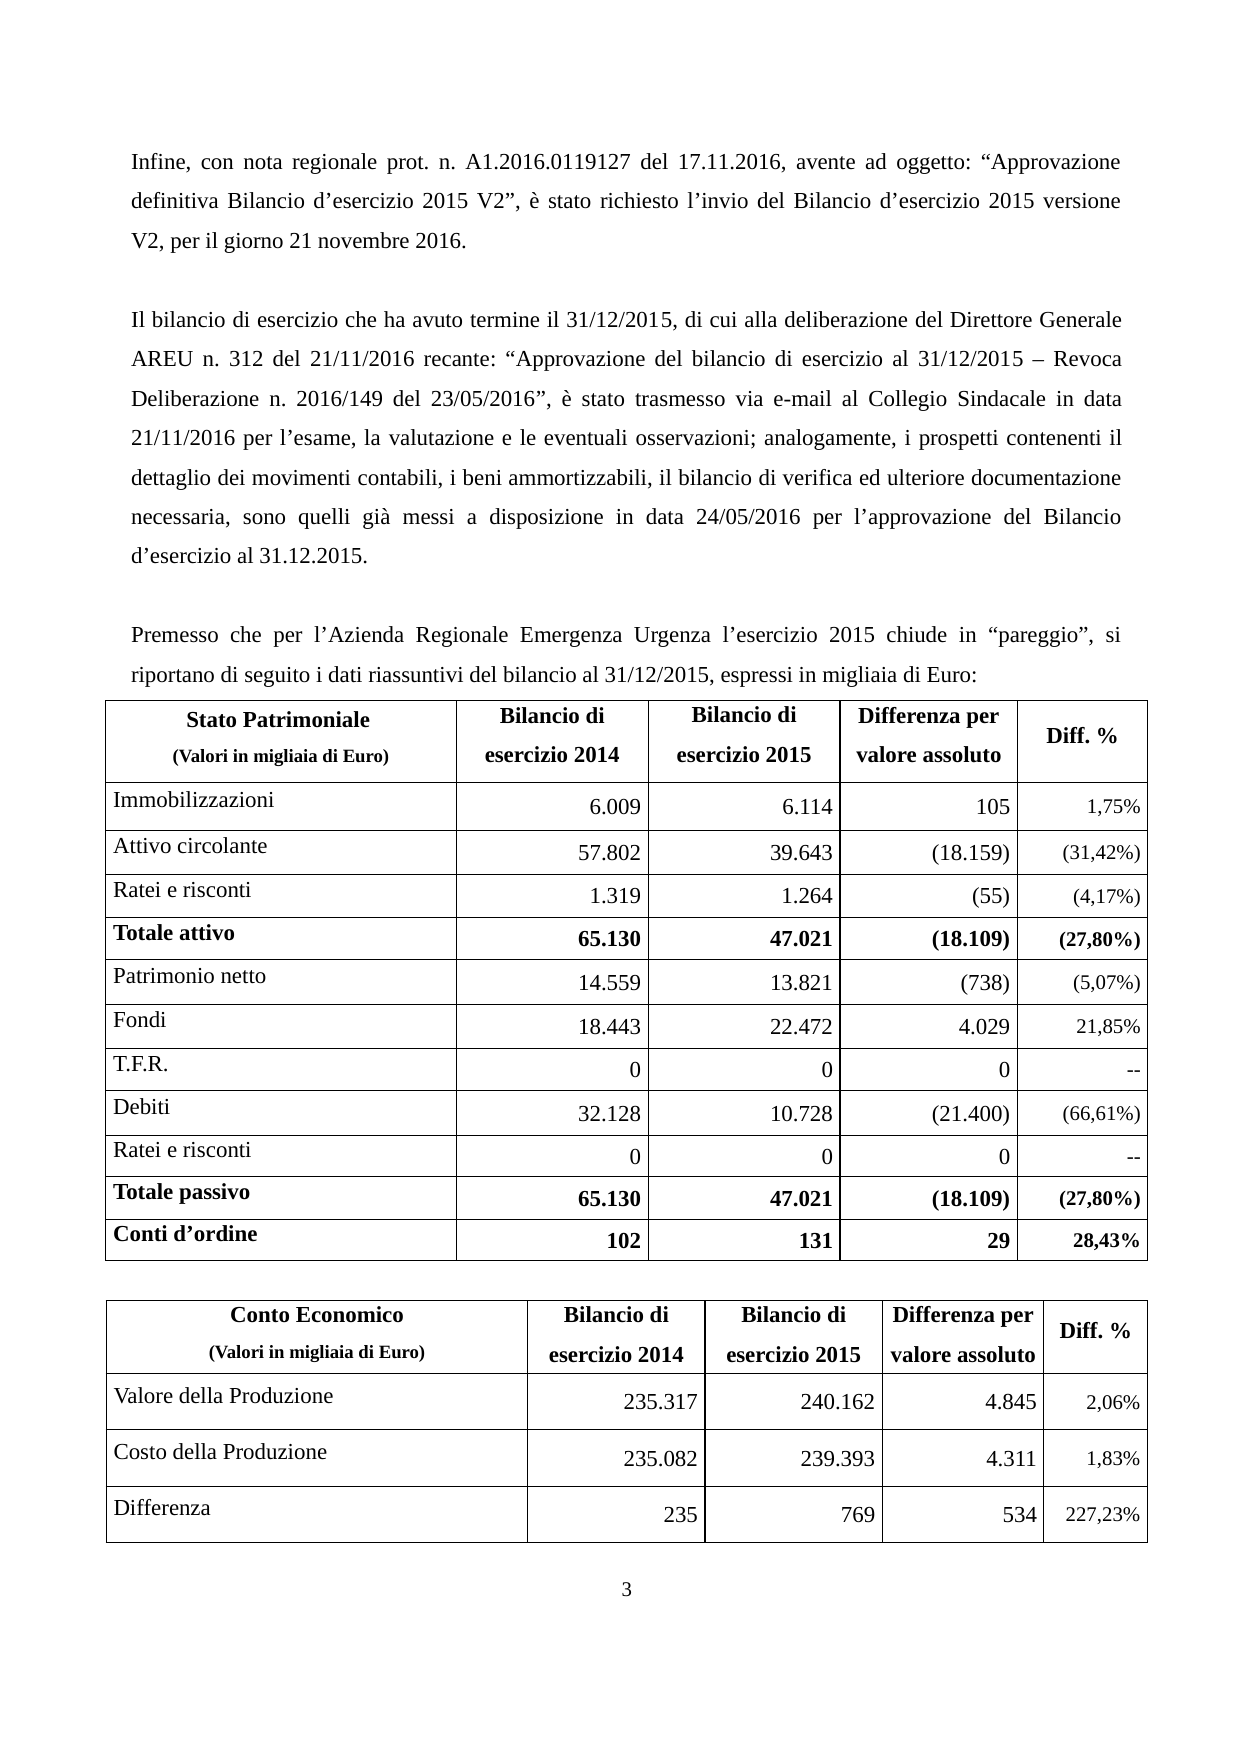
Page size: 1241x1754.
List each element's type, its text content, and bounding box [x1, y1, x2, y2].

table_cell 47.021 [649, 918, 839, 959]
table_cell 1,83% [1044, 1430, 1147, 1486]
table_cell 105 [841, 783, 1017, 829]
table_cell 4.311 [883, 1430, 1043, 1486]
table_cell 10.728 [649, 1091, 839, 1135]
table_cell 0 [841, 1049, 1017, 1090]
table_cell 0 [649, 1136, 839, 1176]
table_header Conto Economico (Valori in migliaia di Euro) [107, 1301, 527, 1373]
table_cell 47.021 [649, 1177, 839, 1219]
table_cell 227,23% [1044, 1487, 1147, 1542]
table_cell (18.159) [841, 831, 1017, 874]
table_cell Immobilizzazioni [106, 783, 456, 829]
table_cell 65.130 [457, 1177, 648, 1219]
table_cell 65.130 [457, 918, 648, 959]
table_cell 6.009 [457, 783, 648, 829]
table_cell (18.109) [841, 1177, 1017, 1219]
table_cell Conti d’ordine [106, 1220, 456, 1260]
table_cell Ratei e risconti [106, 875, 456, 917]
table_header Bilancio di esercizio 2014 [457, 701, 648, 782]
table_cell 239.393 [706, 1430, 882, 1486]
table_cell 534 [883, 1487, 1043, 1542]
table_cell 769 [706, 1487, 882, 1542]
table_cell (27,80%) [1018, 918, 1147, 959]
table_cell 14.559 [457, 960, 648, 1004]
table_cell 18.443 [457, 1005, 648, 1047]
table_cell (5,07%) [1018, 960, 1147, 1004]
table_cell -- [1018, 1136, 1147, 1176]
table_header Diff. % [1018, 701, 1147, 782]
table_cell 29 [841, 1220, 1017, 1260]
table_cell (31,42%) [1018, 831, 1147, 874]
table_cell Attivo circolante [106, 831, 456, 874]
table_cell 0 [457, 1049, 648, 1090]
table_cell (66,61%) [1018, 1091, 1147, 1135]
table_cell Ratei e risconti [106, 1136, 456, 1176]
table_cell Debiti [106, 1091, 456, 1135]
table_cell (18.109) [841, 918, 1017, 959]
table_cell 240.162 [706, 1374, 882, 1429]
text Premesso che per l’Azienda Regionale Emergenza Urgenza l’esercizio 2015 chiude in “pareggio”, si riportano di seguito i dati riassuntivi del bilancio al 31/12/2015, espressi in migliaia di Euro: [131, 621, 1122, 687]
table_header Bilancio di esercizio 2014 [528, 1301, 704, 1373]
table_cell Valore della Produzione [107, 1374, 527, 1429]
table_cell 1,75% [1018, 783, 1147, 829]
table_cell 32.128 [457, 1091, 648, 1135]
table_cell 39.643 [649, 831, 839, 874]
table_header Differenza per valore assoluto [883, 1301, 1043, 1373]
table_cell 0 [649, 1049, 839, 1090]
table_header Differenza per valore assoluto [841, 701, 1017, 782]
table_header Bilancio di esercizio 2015 [649, 701, 839, 782]
table_cell 102 [457, 1220, 648, 1260]
table_cell 0 [841, 1136, 1017, 1176]
table_cell 131 [649, 1220, 839, 1260]
table_header Stato Patrimoniale (Valori in migliaia di Euro) [106, 701, 456, 782]
table_cell 21,85% [1018, 1005, 1147, 1047]
table_cell 2,06% [1044, 1374, 1147, 1429]
table_cell Totale attivo [106, 918, 456, 959]
table_cell Differenza [107, 1487, 527, 1542]
table_cell 22.472 [649, 1005, 839, 1047]
table_cell Patrimonio netto [106, 960, 456, 1004]
table_cell 13.821 [649, 960, 839, 1004]
text Il bilancio di esercizio che ha avuto termine il 31/12/2015, di cui alla deliberazione del Direttore Generale AREU n. 312 del 21/11/2016 recante: “Approvazione del bilancio di esercizio al 31/12/2015 – Revoca Deliberazione n. 2016/149 del 23/05/2016”, è stato trasmesso via e-mail al Collegio Sindacale in data 21/11/2016 per l’esame, la valutazione e le eventuali osservazioni; analogamente, i prospetti contenenti il dettaglio dei movimenti contabili, i beni ammortizzabili, il bilancio di verifica ed ulteriore documentazione necessaria, sono quelli già messi a disposizione in data 24/05/2016 per l’approvazione del Bilancio d’esercizio al 31.12.2015. [131, 306, 1122, 569]
table_cell 4.845 [883, 1374, 1043, 1429]
table_cell 0 [457, 1136, 648, 1176]
table_cell (55) [841, 875, 1017, 917]
table_cell T.F.R. [106, 1049, 456, 1090]
text Infine, con nota regionale prot. n. A1.2016.0119127 del 17.11.2016, avente ad oggetto: “Approvazione definitiva Bilancio d’esercizio 2015 V2”, è stato richiesto l’invio del Bilancio d’esercizio 2015 versione V2, per il giorno 21 novembre 2016. [131, 148, 1122, 253]
table_cell (738) [841, 960, 1017, 1004]
table_header Diff. % [1044, 1301, 1147, 1373]
table_cell Fondi [106, 1005, 456, 1047]
table_header Bilancio di esercizio 2015 [706, 1301, 882, 1373]
table_cell 1.319 [457, 875, 648, 917]
table_cell 28,43% [1018, 1220, 1147, 1260]
table_cell 4.029 [841, 1005, 1017, 1047]
table_cell Totale passivo [106, 1177, 456, 1219]
table_cell 235 [528, 1487, 704, 1542]
table_cell (27,80%) [1018, 1177, 1147, 1219]
table_cell 1.264 [649, 875, 839, 917]
table_cell Costo della Produzione [107, 1430, 527, 1486]
table_cell 235.317 [528, 1374, 704, 1429]
table_cell 57.802 [457, 831, 648, 874]
table_cell 6.114 [649, 783, 839, 829]
table_cell (4,17%) [1018, 875, 1147, 917]
table_cell -- [1018, 1049, 1147, 1090]
table_cell 235.082 [528, 1430, 704, 1486]
table_cell (21.400) [841, 1091, 1017, 1135]
